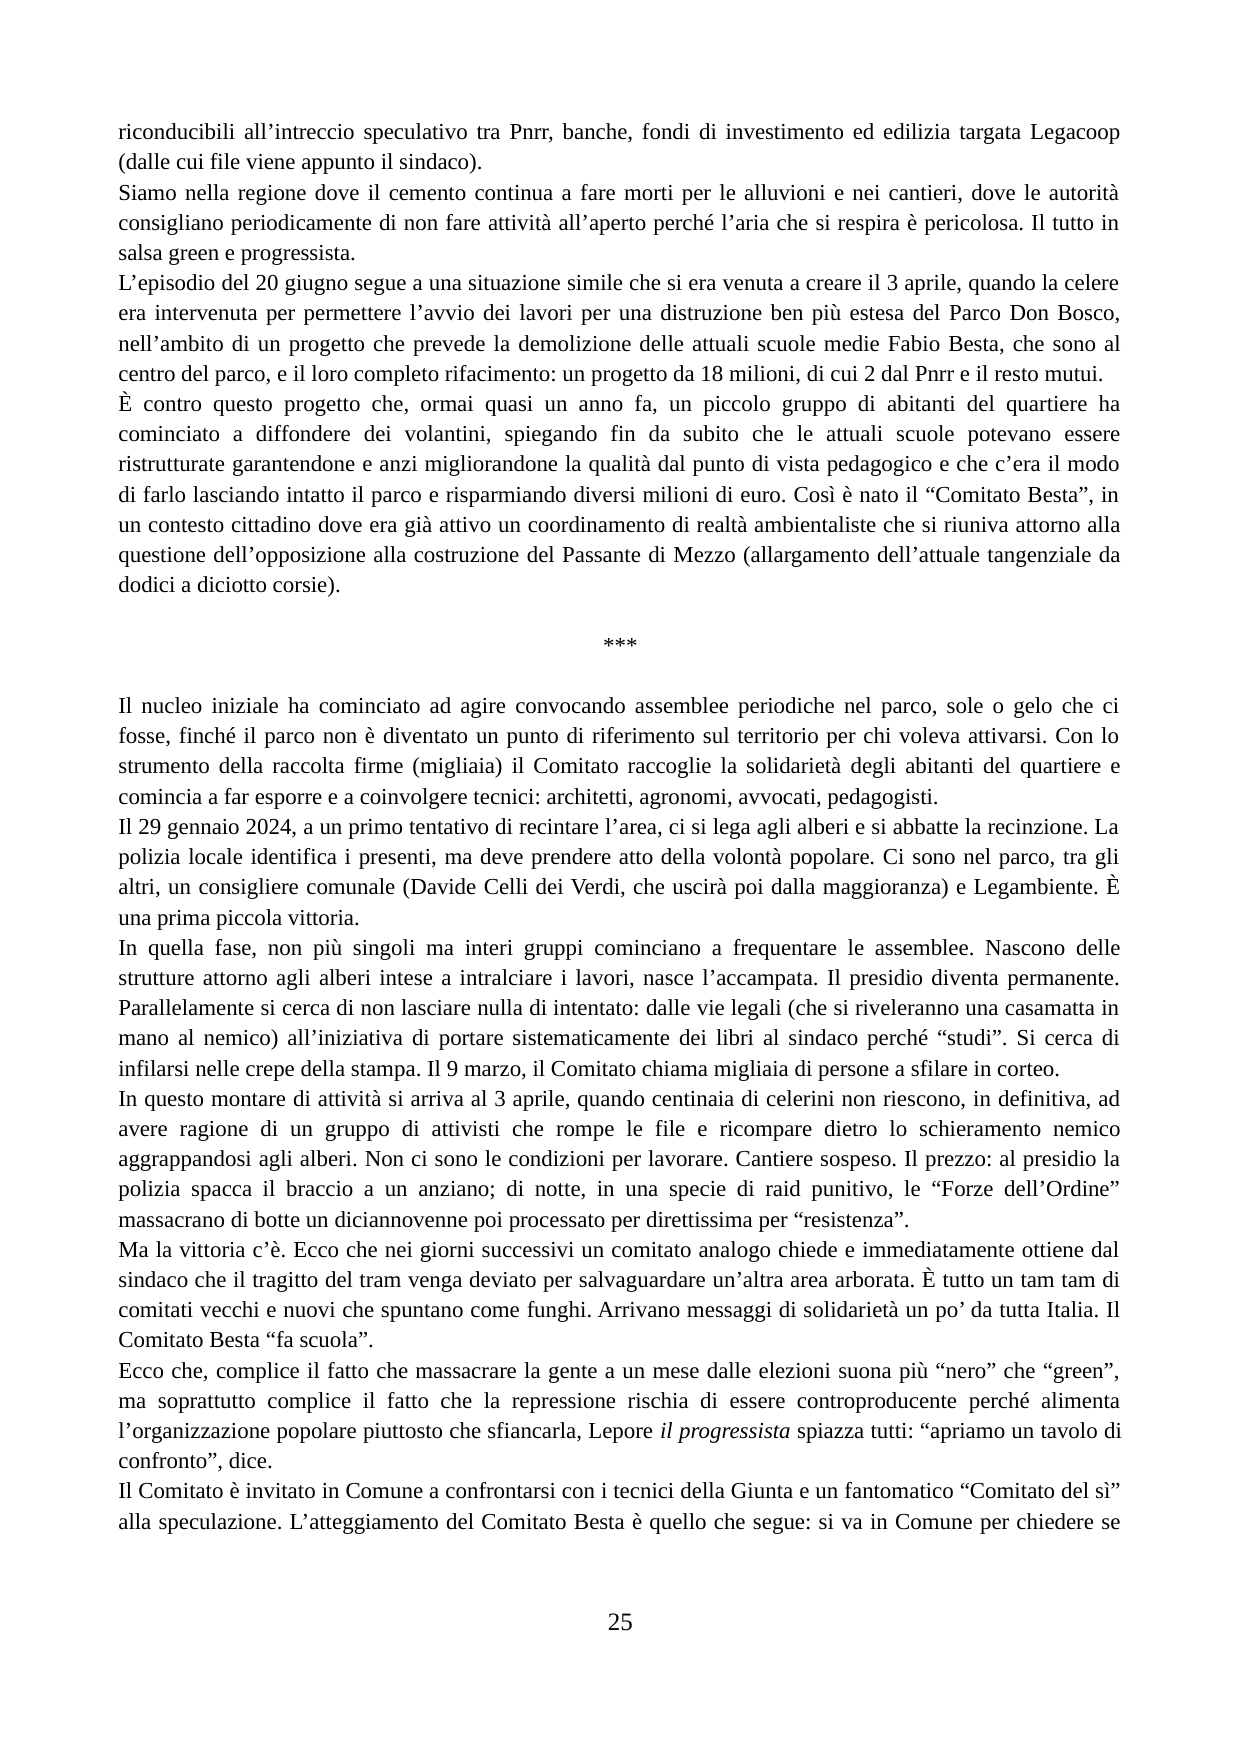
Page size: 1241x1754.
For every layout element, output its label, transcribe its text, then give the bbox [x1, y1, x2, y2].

text In quella fase, non più singoli ma interi gruppi cominciano a frequentare le assemblee. Nascono delle strutture attorno agli alberi intese a intralciare i lavori, nasce l’accampata. Il presidio diventa permanente. Parallelamente si cerca di non lasciare nulla di intentato: dalle vie legali (che si riveleranno una casamatta in mano al nemico) all’iniziativa di portare sistematicamente dei libri al sindaco perché “studi”. Si cerca di infilarsi nelle crepe della stampa. Il 9 marzo, il Comitato chiama migliaia di persone a sfilare in corteo. [118, 934, 1122, 1081]
text Ecco che, complice il fatto che massacrare la gente a un mese dalle elezioni suona più “nero” che “green”, ma soprattutto complice il fatto che la repressione rischia di essere controproducente perché alimenta l’organizzazione popolare piuttosto che sfiancarla, Lepore il progressista spiazza tutti: “apriamo un tavolo di confronto”, dice. [118, 1357, 1122, 1474]
text Il Comitato è invitato in Comune a confrontarsi con i tecnici della Giunta e un fantomatico “Comitato del sì” alla speculazione. L’atteggiamento del Comitato Besta è quello che segue: si va in Comune per chiedere se [118, 1477, 1122, 1534]
text *** [118, 632, 1122, 658]
text Il nucleo iniziale ha cominciato ad agire convocando assemblee periodiche nel parco, sole o gelo che ci fosse, finché il parco non è diventato un punto di riferimento sul territorio per chi voleva attivarsi. Con lo strumento della raccolta firme (migliaia) il Comitato raccoglie la solidarietà degli abitanti del quartiere e comincia a far esporre e a coinvolgere tecnici: architetti, agronomi, avvocati, pedagogisti. [118, 692, 1122, 809]
text Ma la vittoria c’è. Ecco che nei giorni successivi un comitato analogo chiede e immediatamente ottiene dal sindaco che il tragitto del tram venga deviato per salvaguardare un’altra area arborata. È tutto un tam tam di comitati vecchi e nuovi che spuntano come funghi. Arrivano messaggi di solidarietà un po’ da tutta Italia. Il Comitato Besta “fa scuola”. [118, 1236, 1122, 1353]
text riconducibili all’intreccio speculativo tra Pnrr, banche, fondi di investimento ed edilizia targata Legacoop (dalle cui file viene appunto il sindaco). [118, 118, 1122, 175]
text Il 29 gennaio 2024, a un primo tentativo di recintare l’area, ci si lega agli alberi e si abbatte la recinzione. La polizia locale identifica i presenti, ma deve prendere atto della volontà popolare. Ci sono nel parco, tra gli altri, un consigliere comunale (Davide Celli dei Verdi, che uscirà poi dalla maggioranza) e Legambiente. È una prima piccola vittoria. [118, 813, 1122, 930]
text L’episodio del 20 giugno segue a una situazione simile che si era venuta a creare il 3 aprile, quando la celere era intervenuta per permettere l’avvio dei lavori per una distruzione ben più estesa del Parco Don Bosco, nell’ambito di un progetto che prevede la demolizione delle attuali scuole medie Fabio Besta, che sono al centro del parco, e il loro completo rifacimento: un progetto da 18 milioni, di cui 2 dal Pnrr e il resto mutui. [118, 269, 1122, 386]
text In questo montare di attività si arriva al 3 aprile, quando centinaia di celerini non riescono, in definitiva, ad avere ragione di un gruppo di attivisti che rompe le file e ricompare dietro lo schieramento nemico aggrappandosi agli alberi. Non ci sono le condizioni per lavorare. Cantiere sospeso. Il prezzo: al presidio la polizia spacca il braccio a un anziano; di notte, in una specie di raid punitivo, le “Forze dell’Ordine” massacrano di botte un diciannovenne poi processato per direttissima per “resistenza”. [118, 1085, 1122, 1232]
text Siamo nella regione dove il cemento continua a fare morti per le alluvioni e nei cantieri, dove le autorità consigliano periodicamente di non fare attività all’aperto perché l’aria che si respira è pericolosa. Il tutto in salsa green e progressista. [118, 178, 1122, 265]
text È contro questo progetto che, ormai quasi un anno fa, un piccolo gruppo di abitanti del quartiere ha cominciato a diffondere dei volantini, spiegando fin da subito che le attuali scuole potevano essere ristrutturate garantendone e anzi migliorandone la qualità dal punto di vista pedagogico e che c’era il modo di farlo lasciando intatto il parco e risparmiando diversi milioni di euro. Così è nato il “Comitato Besta”, in un contesto cittadino dove era già attivo un coordinamento di realtà ambientaliste che si riuniva attorno alla questione dell’opposizione alla costruzione del Passante di Mezzo (allargamento dell’attuale tangenziale da dodici a diciotto corsie). [118, 390, 1122, 598]
